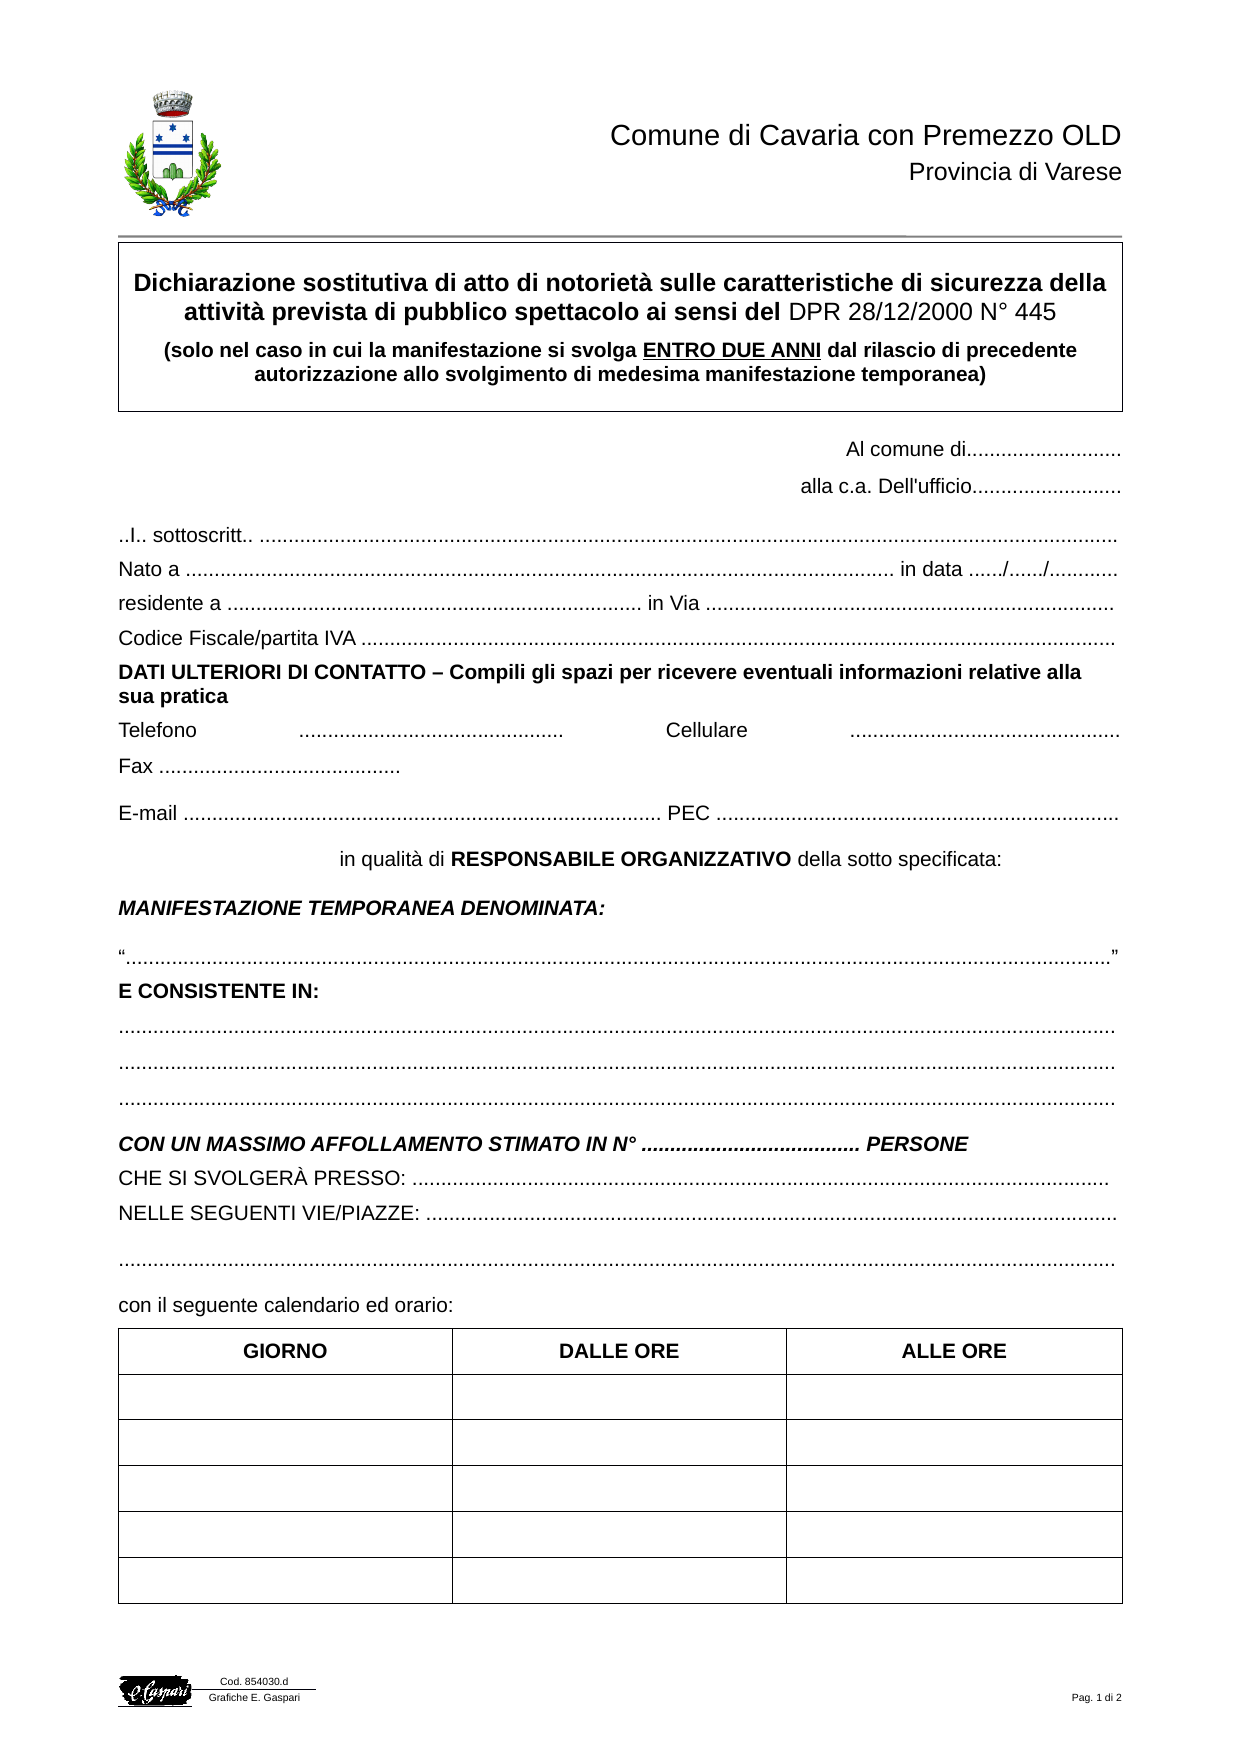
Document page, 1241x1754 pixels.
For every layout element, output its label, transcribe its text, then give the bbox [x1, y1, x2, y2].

table_cell [787, 1375, 1122, 1419]
table_cell [787, 1420, 1122, 1465]
table_cell [453, 1375, 786, 1419]
table_cell [787, 1512, 1122, 1557]
text Telefono .............................................. Cellulare ............................................... Fax .......................................... [118, 718, 1122, 778]
text “...........................................................................................................................................................................” [118, 945, 1122, 969]
table_cell [119, 1512, 452, 1557]
table_header GIORNO [119, 1329, 452, 1373]
subtitle MANIFESTAZIONE TEMPORANEA DENOMINATA: [118, 896, 1122, 920]
table_cell [453, 1466, 786, 1511]
table_cell [119, 1420, 452, 1465]
text ............................................................................................................................................................................. [118, 1247, 1122, 1271]
table_header ALLE ORE [787, 1329, 1122, 1373]
picture [118, 1674, 192, 1706]
table_cell [119, 1466, 452, 1511]
text Provincia di Varese [224, 157, 1122, 185]
picture [122, 87, 224, 219]
text Comune di Cavaria con Premezzo OLD [224, 118, 1122, 152]
text Nato a ........................................................................................................................... in data ....../....../............ [118, 557, 1122, 581]
text con il seguente calendario ed orario: [118, 1293, 1122, 1317]
table_cell [453, 1512, 786, 1557]
table_header DALLE ORE [453, 1329, 786, 1373]
text ..I.. sottoscritt.. ..................................................................................................................................................... [118, 522, 1122, 546]
table_cell [787, 1558, 1122, 1603]
table_cell [119, 1558, 452, 1603]
text DATI ULTERIORI DI CONTATTO – Compili gli spazi per ricevere eventuali informazioni relative alla sua pratica [118, 660, 1122, 708]
text residente a ........................................................................ in Via ....................................................................... [118, 591, 1122, 615]
text ....................................................................................................................................................................................................................................................................................................................................................................................................................................................................................................................................... [118, 1014, 1122, 1109]
text CHE SI SVOLGERÀ PRESSO: ......................................................................................................................... [118, 1166, 1122, 1190]
table_cell [453, 1420, 786, 1465]
text Codice Fiscale/partita IVA ................................................................................................................................... [118, 626, 1122, 649]
text E-mail ................................................................................... PEC ...................................................................... [118, 801, 1122, 824]
text NELLE SEGUENTI VIE/PIAZZE: ........................................................................................................................ [118, 1201, 1122, 1224]
text E CONSISTENTE IN: [118, 979, 1122, 1003]
text alla c.a. Dell'ufficio.......................... [118, 473, 1122, 497]
table_header Dichiarazione sostitutiva di atto di notorietà sulle caratteristiche di sicurezza della attività prevista di pubblico spettacolo ai sensi del DPR 28/12/2000 N° 445 (solo nel caso in cui la manifestazione si svolga ENTRO DUE ANNI dal rilascio di precedente autorizzazione allo svolgimento di medesima manifestazione temporanea) [119, 243, 1122, 411]
table_cell [453, 1558, 786, 1603]
text in qualità di RESPONSABILE ORGANIZZATIVO della sotto specificata: [266, 847, 1122, 871]
table_cell [119, 1375, 452, 1419]
subtitle CON UN MASSIMO AFFOLLAMENTO STIMATO IN N° ...................................... PERSONE [118, 1132, 1122, 1156]
text Al comune di........................... [118, 437, 1122, 461]
table_cell [787, 1466, 1122, 1511]
